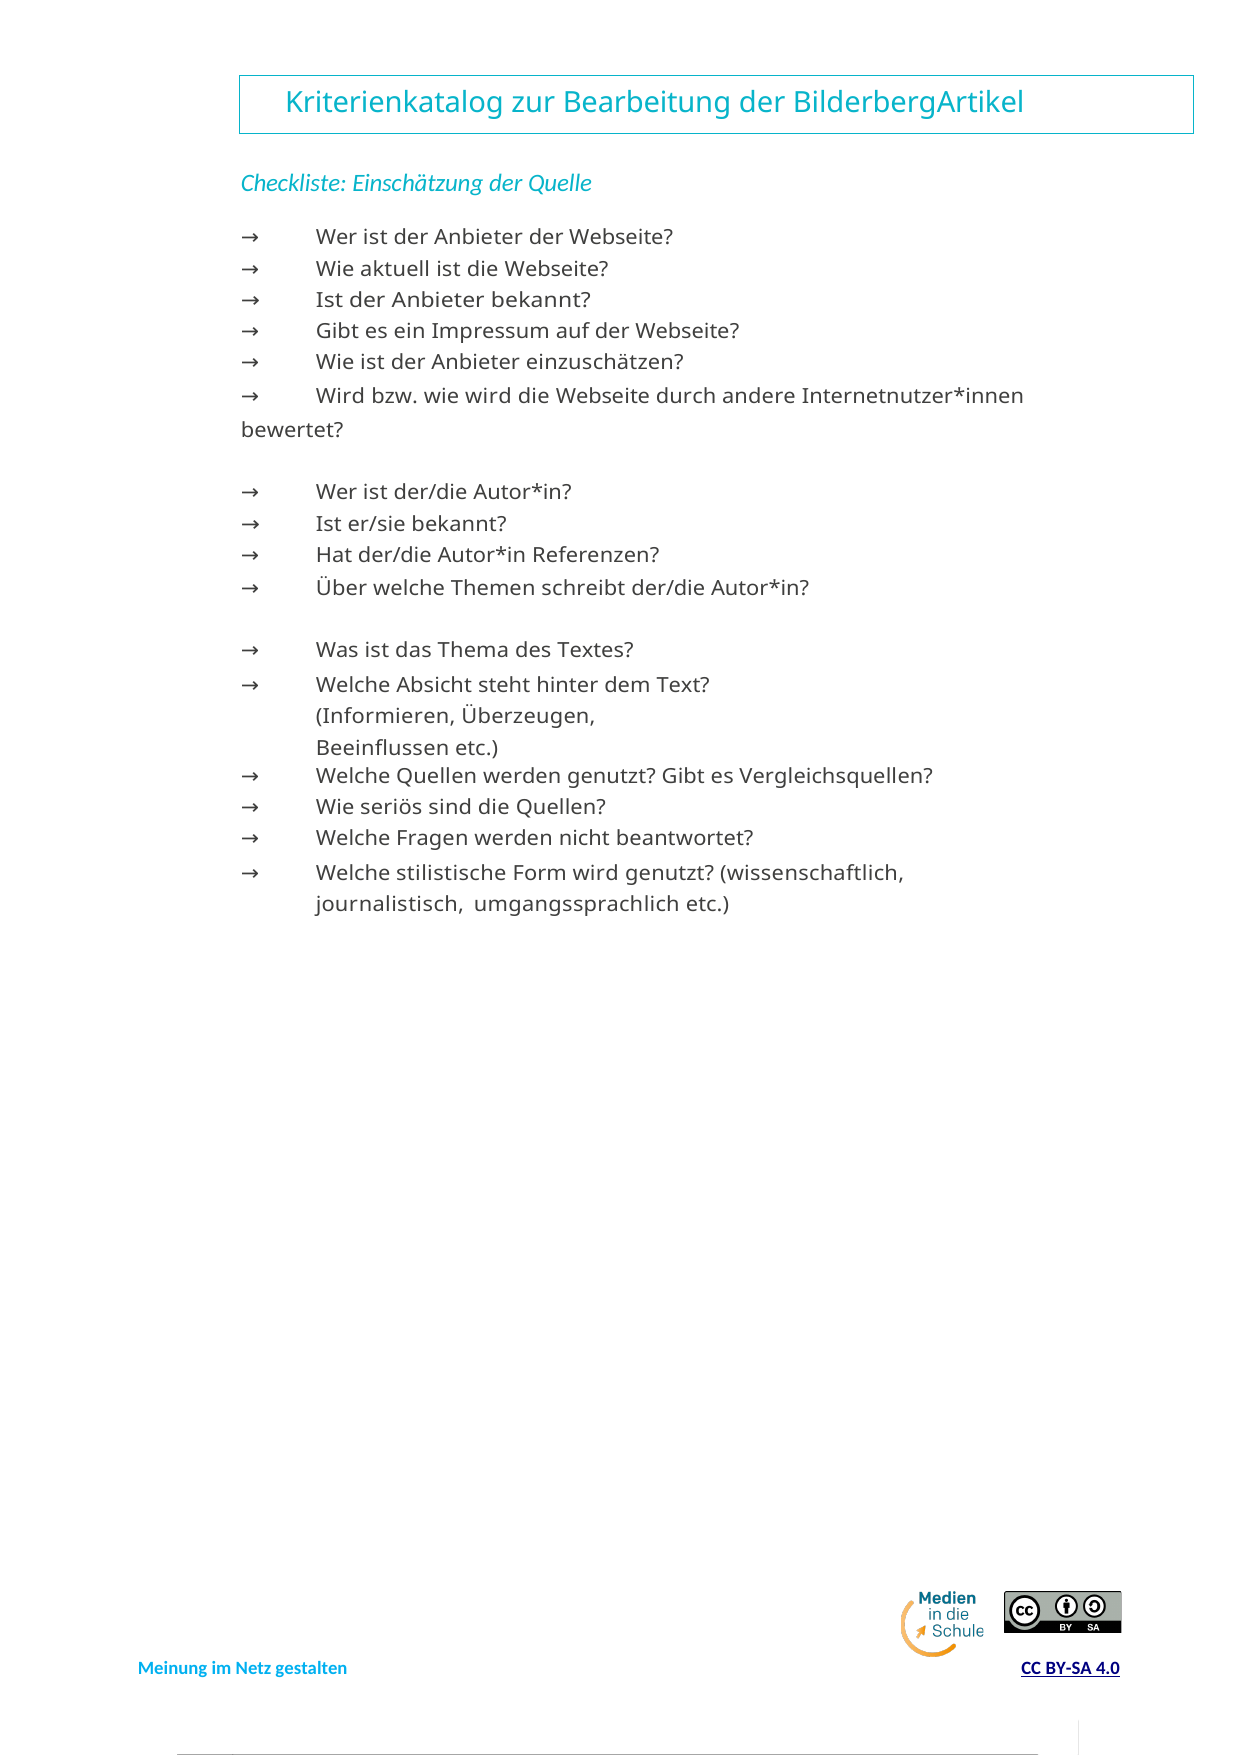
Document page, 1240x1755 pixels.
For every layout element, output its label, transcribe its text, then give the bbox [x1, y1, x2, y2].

text → Welche Absicht steht hinter dem Text? (Informieren, Überzeugen, Beeinflussen etc.) [241, 668, 714, 761]
text → Gibt es ein Impressum auf der Webseite? [241, 313, 1121, 345]
text → Wer ist der/die Autor*in? [241, 472, 1121, 506]
text → Über welche Themen schreibt der/die Autor*in? [241, 568, 1121, 602]
text → Welche Fragen werden nicht beantwortet? [241, 821, 1121, 852]
subtitle Checkliste: Einschätzung der Quelle [241, 167, 1121, 197]
text → Wie seriös sind die Quellen? [241, 789, 1121, 821]
text → Was ist das Thema des Textes? [241, 631, 1121, 664]
text → Wird bzw. wie wird die Webseite durch andere Internetnutzer*innen bewertet? [241, 376, 1121, 444]
text → Wer ist der Anbieter der Webseite? [241, 217, 1121, 251]
text → Wie ist der Anbieter einzuschätzen? [241, 345, 1121, 376]
text → Welche stilistische Form wird genutzt? (wissenschaftlich, journalistisch, umgangssprachlich etc.) [241, 855, 990, 918]
text → Welche Quellen werden genutzt? Gibt es Vergleichsquellen? [241, 761, 1121, 789]
text → Hat der/die Autor*in Referenzen? [241, 537, 1121, 568]
text → Ist er/sie bekannt? [241, 506, 1121, 537]
text → Wie aktuell ist die Webseite? [241, 251, 1121, 282]
text → Ist der Anbieter bekannt? [241, 282, 1121, 313]
text Kriterienkatalog zur Bearbeitung der Bilderberg­Artikel [285, 76, 1193, 122]
